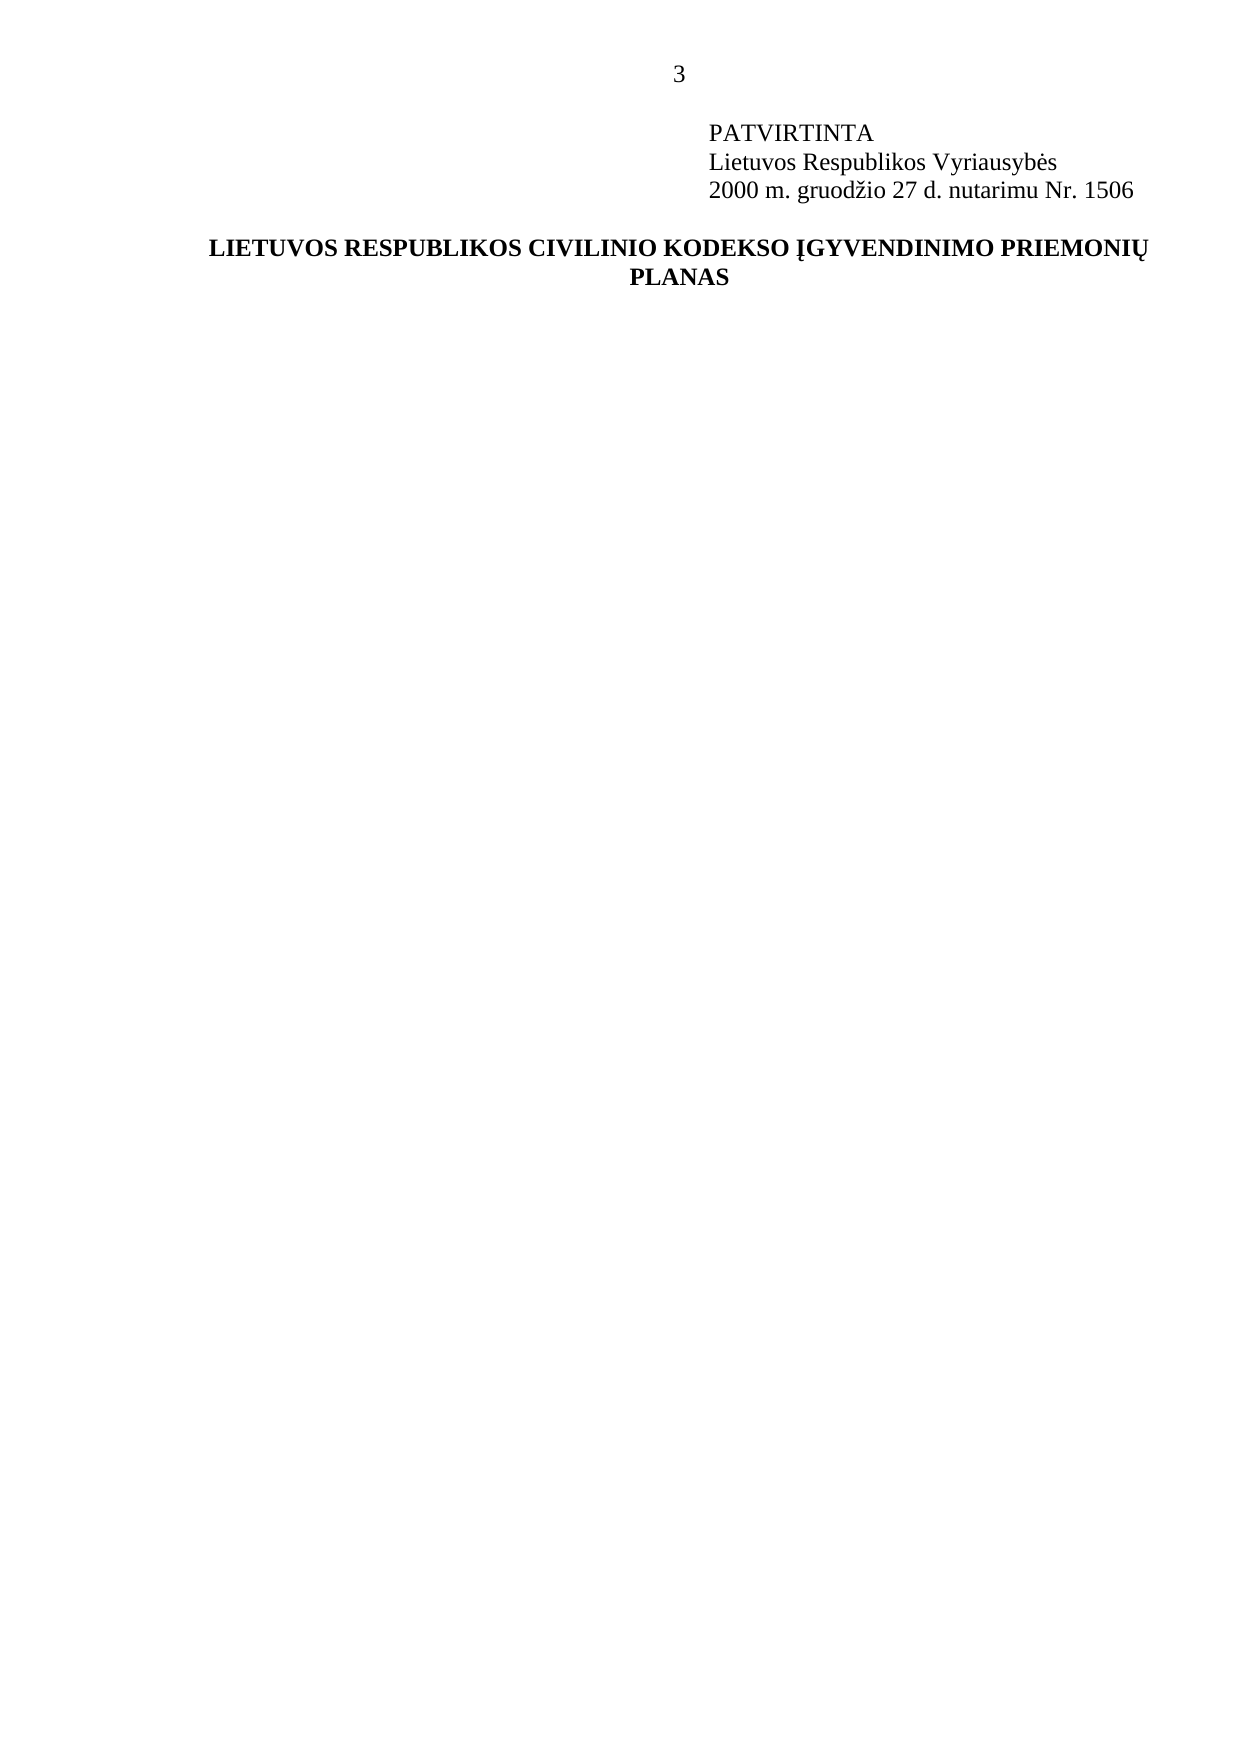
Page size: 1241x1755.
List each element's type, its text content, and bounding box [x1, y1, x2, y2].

text 2000 m. gruodžio 27 d. nutarimu Nr. 1506 [177, 176, 1181, 204]
text Patvirtinta [177, 118, 1181, 147]
text Lietuvos Respublikos Vyriausybės [177, 147, 1181, 176]
text Lietuvos Respublikos civilinio kodekso įgyvendinimo priemonių planas [177, 233, 1181, 291]
